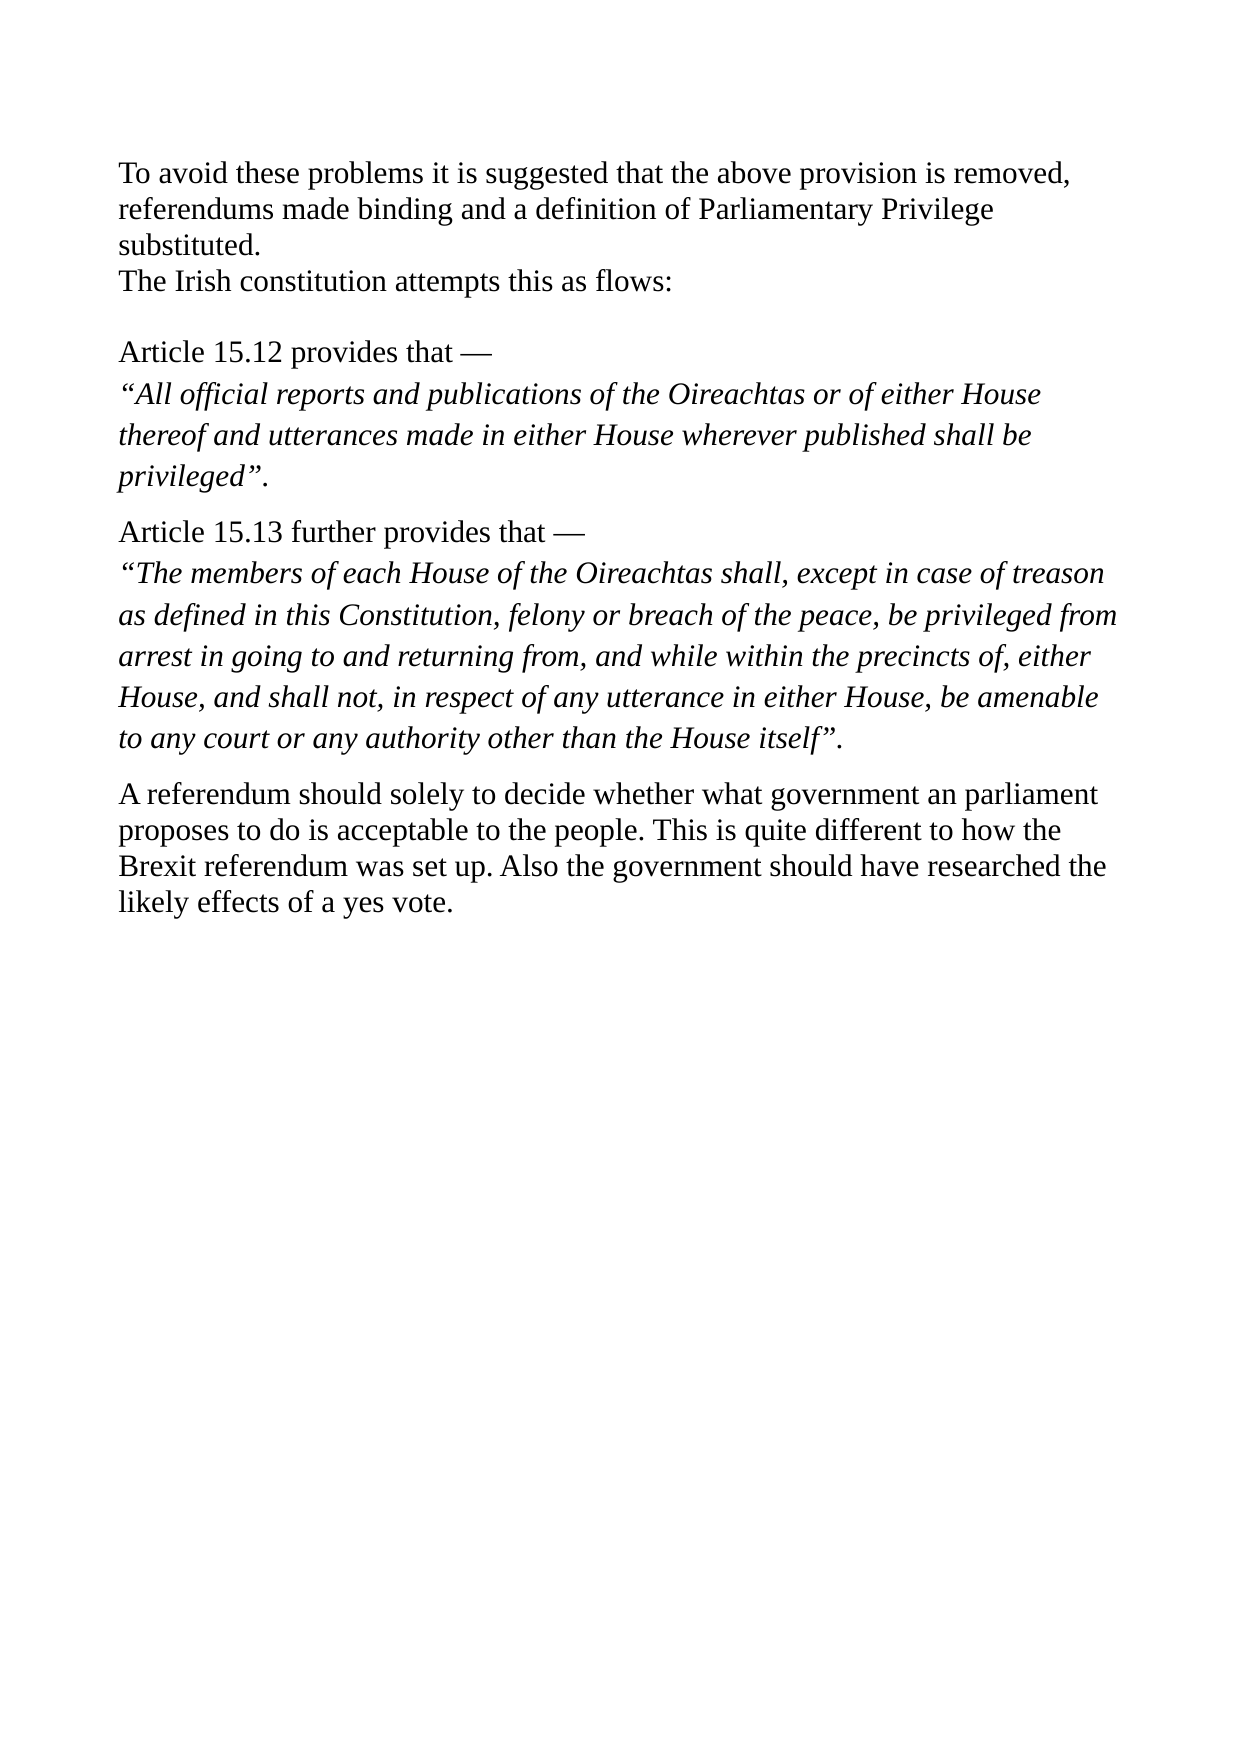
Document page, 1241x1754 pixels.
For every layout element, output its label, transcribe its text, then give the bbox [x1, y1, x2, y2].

text Article 15.12 provides that — “All official reports and publications of the Oireachtas or of either House thereof and utterances made in either House wherever published shall be privileged”. [118, 334, 1122, 493]
text The Irish constitution attempts this as flows: [118, 262, 1122, 298]
text To avoid these problems it is suggested that the above provision is removed, referendums made binding and a definition of Parliamentary Privilege substituted. [118, 154, 1122, 262]
text A referendum should solely to decide whether what government an parliament proposes to do is acceptable to the people. This is quite different to how the Brexit referendum was set up. Also the government should have researched the likely effects of a yes vote. [118, 775, 1122, 919]
text Article 15.13 further provides that — “The members of each House of the Oireachtas shall, except in case of treason as defined in this Constitution, felony or breach of the peace, be privileged from arrest in going to and returning from, and while within the precincts of, either House, and shall not, in respect of any utterance in either House, be amenable to any court or any authority other than the House itself”. [118, 513, 1122, 756]
